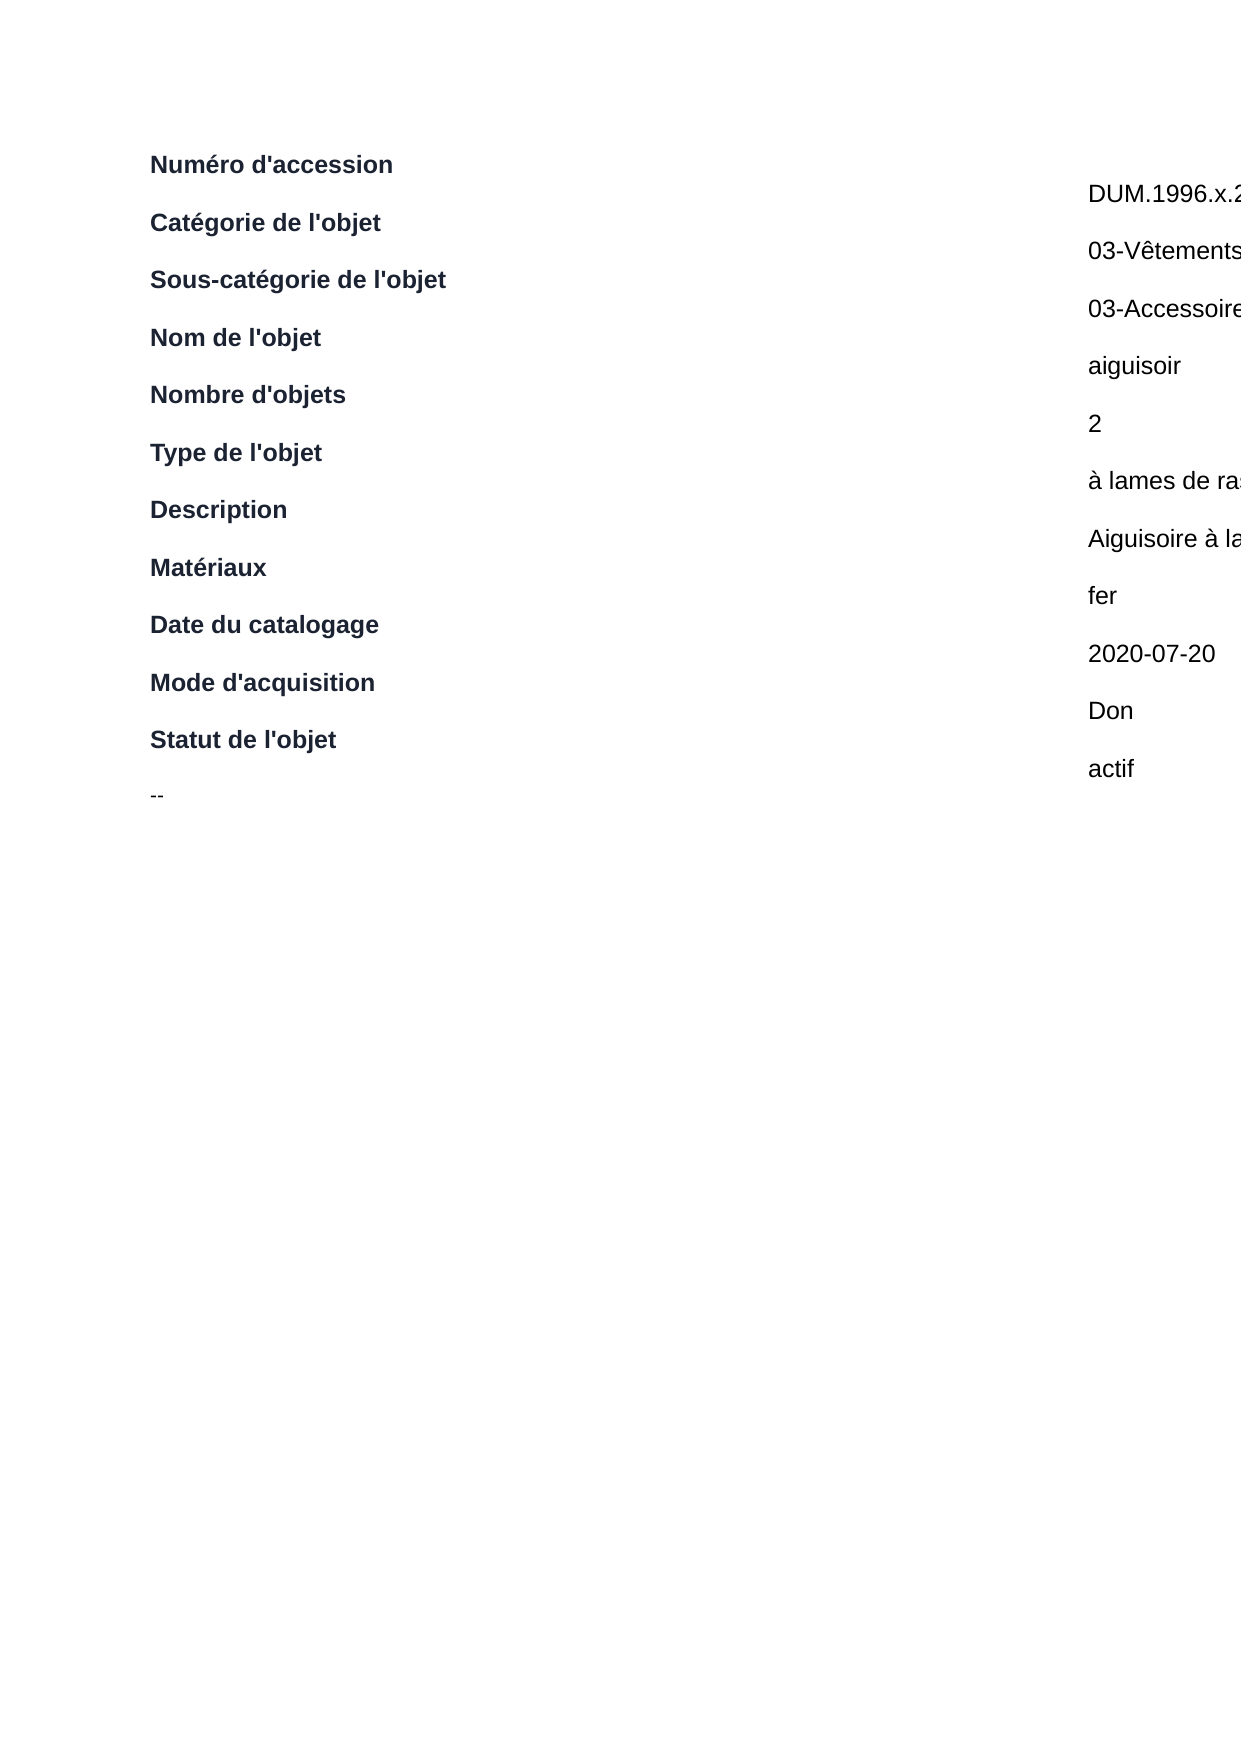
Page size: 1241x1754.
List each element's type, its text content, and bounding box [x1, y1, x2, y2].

text Aiguisoire à lame de rasoir à manivelle. Permet d'aiguiser une lame à la fois. Il y a toujours une lame à l'intérieur. [1088, 524, 1240, 552]
text Catégorie de l'objet [150, 207, 1090, 236]
text fer [1088, 581, 1240, 610]
text 03-Vêtements et accessoires [1088, 236, 1240, 265]
text DUM.1996.x.2069.1-2 [1088, 179, 1240, 207]
text Don [1088, 696, 1240, 725]
text Description [150, 495, 1090, 524]
text -- [150, 782, 1090, 806]
text Matériaux [150, 552, 1090, 581]
text 03-Accessoire personnel [1088, 294, 1240, 322]
text Numéro d'accession [150, 150, 1090, 179]
text actif [1088, 754, 1240, 782]
text Statut de l'objet [150, 725, 1090, 754]
text Nombre d'objets [150, 380, 1090, 409]
text Type de l'objet [150, 437, 1090, 466]
text Date du catalogage [150, 610, 1090, 639]
text 2 [1088, 409, 1240, 437]
text Sous-catégorie de l'objet [150, 265, 1090, 294]
text à lames de rasoir [1088, 466, 1240, 495]
text Nom de l'objet [150, 322, 1090, 351]
text 2020-07-20 [1088, 639, 1240, 667]
text aiguisoir [1088, 351, 1240, 380]
text Mode d'acquisition [150, 667, 1090, 696]
